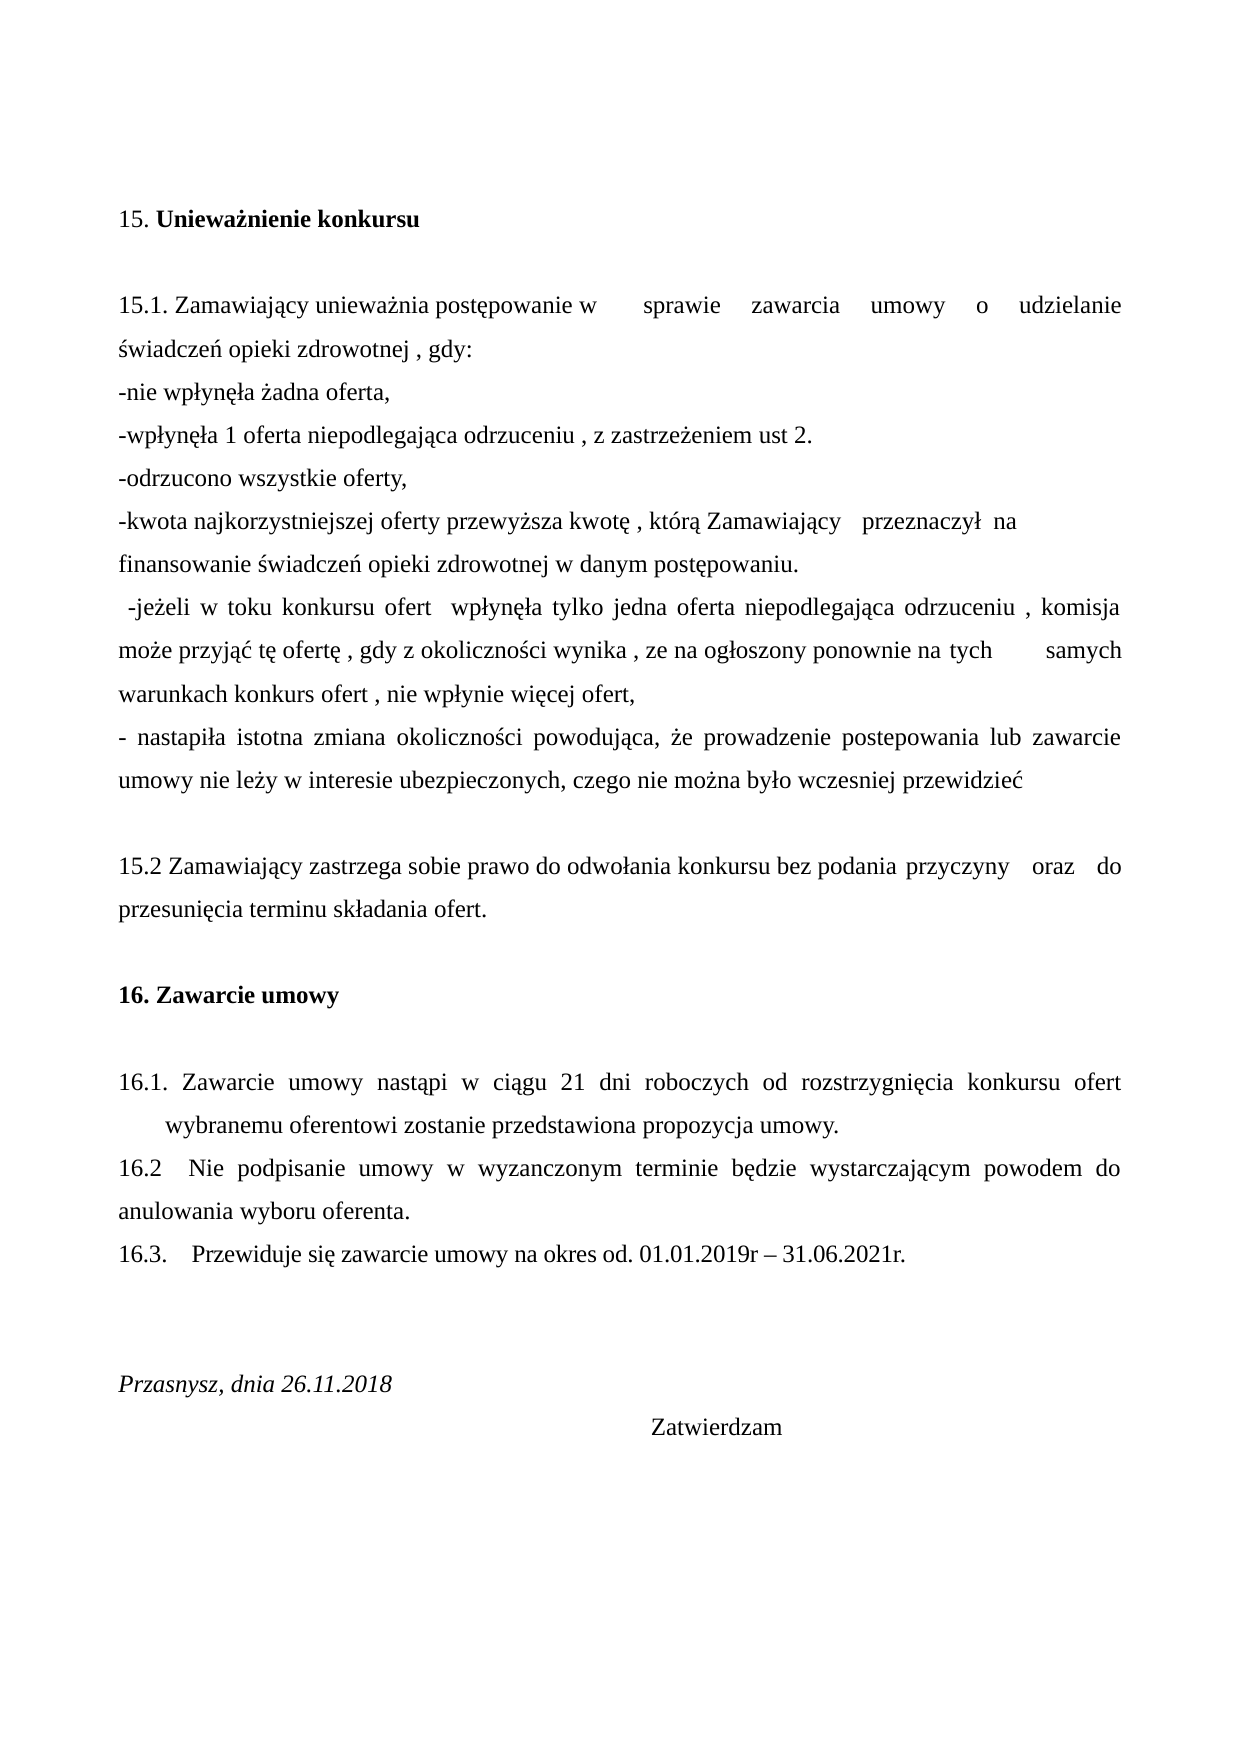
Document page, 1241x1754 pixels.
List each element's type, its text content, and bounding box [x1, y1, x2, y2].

text -odrzucono wszystkie oferty, [118, 463, 1122, 492]
text 16. Zawarcie umowy [118, 981, 1122, 1009]
text 16.3. Przewiduje się zawarcie umowy na okres od. 01.01.2019r – 31.06.2021r. [118, 1239, 1122, 1268]
text -kwota najkorzystniejszej oferty przewyższa kwotę , którą Zamawiający przeznaczył na finansowanie świadczeń opieki zdrowotnej w danym postępowaniu. [118, 506, 1122, 578]
text Zatwierdzam [651, 1412, 1122, 1441]
list 15.2 Zamawiający zastrzega sobie prawo do odwołania konkursu bez podania przyczyny oraz do przesunięcia terminu składania ofert. [118, 851, 1122, 923]
text -jeżeli w toku konkursu ofert wpłynęła tylko jedna oferta niepodlegająca odrzuceniu , komisja może przyjąć tę ofertę , gdy z okoliczności wynika , ze na ogłoszony ponownie na tych samych warunkach konkurs ofert , nie wpłynie więcej ofert, [118, 592, 1122, 707]
text Przasnysz, dnia 26.11.2018 [118, 1369, 1122, 1397]
text 16.1. Zawarcie umowy nastąpi w ciągu 21 dni roboczych od rozstrzygnięcia konkursu ofert wybranemu oferentowi zostanie przedstawiona propozycja umowy. [118, 1067, 1122, 1139]
text 16.2 Nie podpisanie umowy w wyzanczonym terminie będzie wystarczającym powodem do anulowania wyboru oferenta. [118, 1153, 1122, 1225]
text 15.1. Zamawiający unieważnia postępowanie w sprawie zawarcia umowy o udzielanie świadczeń opieki zdrowotnej , gdy: [118, 291, 1122, 362]
list - nastapiła istotna zmiana okoliczności powodująca, że prowadzenie postepowania lub zawarcie umowy nie leży w interesie ubezpieczonych, czego nie można było wczesniej przewidzieć [118, 722, 1122, 794]
text -nie wpłynęła żadna oferta, [118, 377, 1122, 406]
text -wpłynęła 1 oferta niepodlegająca odrzuceniu , z zastrzeżeniem ust 2. [118, 420, 1122, 449]
text 15. Unieważnienie konkursu [118, 204, 1122, 233]
